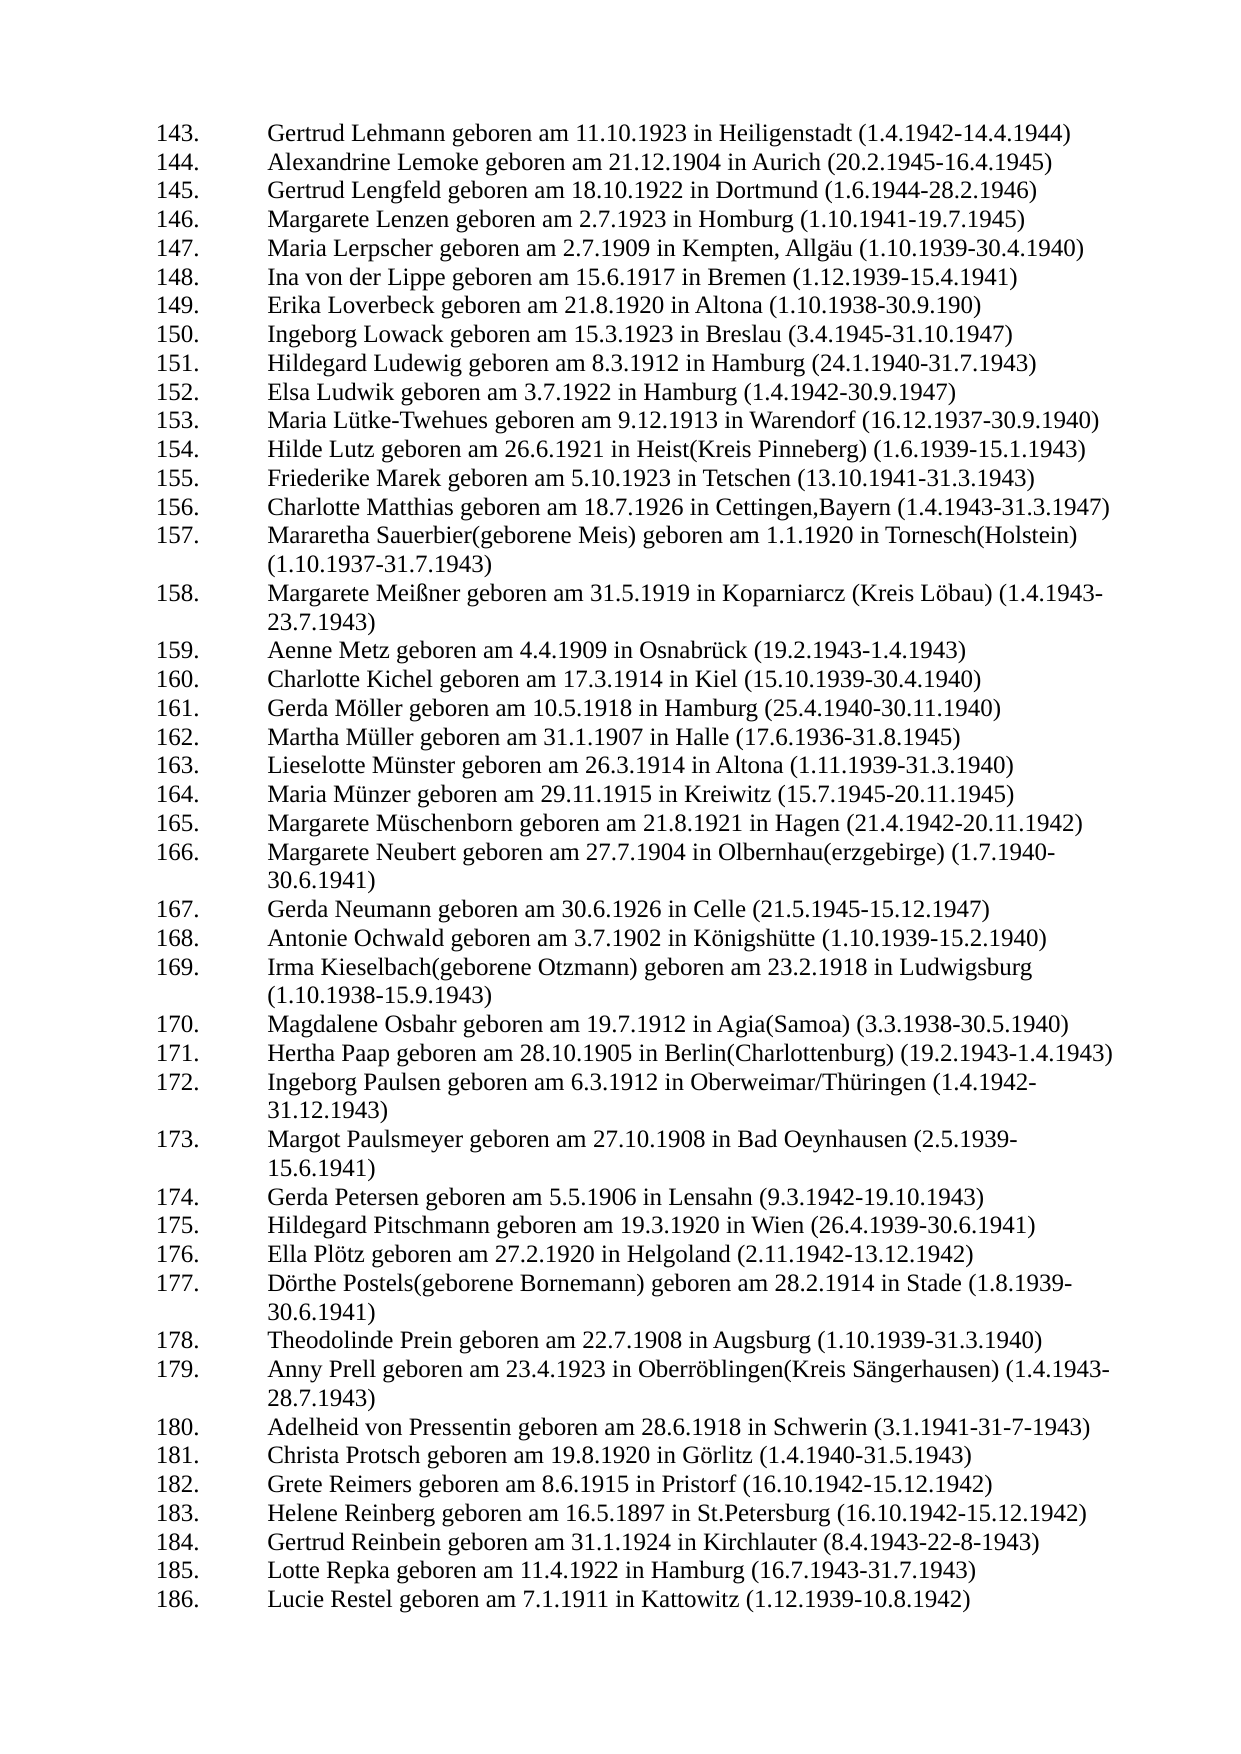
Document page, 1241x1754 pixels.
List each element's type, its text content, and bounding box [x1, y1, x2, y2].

list Margarete Neubert geboren am 27.7.1904 in Olbernhau(erzgebirge) (1.7.1940- 30.6.1941) [156, 837, 1122, 894]
list Hilde Lutz geboren am 26.6.1921 in Heist(Kreis Pinneberg) (1.6.1939-15.1.1943) [156, 434, 1122, 463]
list Lieselotte Münster geboren am 26.3.1914 in Altona (1.11.1939-31.3.1940) [156, 751, 1122, 779]
list Alexandrine Lemoke geboren am 21.12.1904 in Aurich (20.2.1945-16.4.1945) [156, 147, 1122, 176]
list Aenne Metz geboren am 4.4.1909 in Osnabrück (19.2.1943-1.4.1943) [156, 636, 1122, 664]
list Helene Reinberg geboren am 16.5.1897 in St.Petersburg (16.10.1942-15.12.1942) [156, 1498, 1122, 1527]
list Elsa Ludwik geboren am 3.7.1922 in Hamburg (1.4.1942-30.9.1947) [156, 377, 1122, 406]
list Anny Prell geboren am 23.4.1923 in Oberröblingen(Kreis Sängerhausen) (1.4.1943- 28.7.1943) [156, 1354, 1122, 1412]
list Adelheid von Pressentin geboren am 28.6.1918 in Schwerin (3.1.1941-31-7-1943) [156, 1412, 1122, 1441]
list Maria Lütke-Twehues geboren am 9.12.1913 in Warendorf (16.12.1937-30.9.1940) [156, 406, 1122, 434]
list Gertrud Lengfeld geboren am 18.10.1922 in Dortmund (1.6.1944-28.2.1946) [156, 176, 1122, 204]
list Ingeborg Paulsen geboren am 6.3.1912 in Oberweimar/Thüringen (1.4.1942- 31.12.1943) [156, 1067, 1122, 1124]
list Charlotte Matthias geboren am 18.7.1926 in Cettingen,Bayern (1.4.1943-31.3.1947) [156, 492, 1122, 521]
list Dörthe Postels(geborene Bornemann) geboren am 28.2.1914 in Stade (1.8.1939- 30.6.1941) [156, 1268, 1122, 1326]
list Ingeborg Lowack geboren am 15.3.1923 in Breslau (3.4.1945-31.10.1947) [156, 319, 1122, 348]
list Hildegard Pitschmann geboren am 19.3.1920 in Wien (26.4.1939-30.6.1941) [156, 1211, 1122, 1239]
list Gerda Neumann geboren am 30.6.1926 in Celle (21.5.1945-15.12.1947) [156, 894, 1122, 923]
list Christa Protsch geboren am 19.8.1920 in Görlitz (1.4.1940-31.5.1943) [156, 1441, 1122, 1469]
list Margarete Meißner geboren am 31.5.1919 in Koparniarcz (Kreis Löbau) (1.4.1943- 23.7.1943) [156, 578, 1122, 636]
list Martha Müller geboren am 31.1.1907 in Halle (17.6.1936-31.8.1945) [156, 722, 1122, 751]
list Margarete Lenzen geboren am 2.7.1923 in Homburg (1.10.1941-19.7.1945) [156, 204, 1122, 233]
list Friederike Marek geboren am 5.10.1923 in Tetschen (13.10.1941-31.3.1943) [156, 463, 1122, 492]
list Grete Reimers geboren am 8.6.1915 in Pristorf (16.10.1942-15.12.1942) [156, 1469, 1122, 1498]
list Gertrud Reinbein geboren am 31.1.1924 in Kirchlauter (8.4.1943-22-8-1943) [156, 1527, 1122, 1556]
list Irma Kieselbach(geborene Otzmann) geboren am 23.2.1918 in Ludwigsburg (1.10.1938-15.9.1943) [156, 952, 1122, 1009]
list Maria Münzer geboren am 29.11.1915 in Kreiwitz (15.7.1945-20.11.1945) [156, 779, 1122, 808]
list Margot Paulsmeyer geboren am 27.10.1908 in Bad Oeynhausen (2.5.1939- 15.6.1941) [156, 1124, 1122, 1182]
list Mararetha Sauerbier(geborene Meis) geboren am 1.1.1920 in Tornesch(Holstein) (1.10.1937-31.7.1943) [156, 521, 1122, 578]
list Gerda Petersen geboren am 5.5.1906 in Lensahn (9.3.1942-19.10.1943) [156, 1182, 1122, 1211]
list Gerda Möller geboren am 10.5.1918 in Hamburg (25.4.1940-30.11.1940) [156, 693, 1122, 722]
list Theodolinde Prein geboren am 22.7.1908 in Augsburg (1.10.1939-31.3.1940) [156, 1326, 1122, 1354]
list Ella Plötz geboren am 27.2.1920 in Helgoland (2.11.1942-13.12.1942) [156, 1239, 1122, 1268]
list Lucie Restel geboren am 7.1.1911 in Kattowitz (1.12.1939-10.8.1942) [156, 1584, 1122, 1613]
list Margarete Müschenborn geboren am 21.8.1921 in Hagen (21.4.1942-20.11.1942) [156, 808, 1122, 837]
list Antonie Ochwald geboren am 3.7.1902 in Königshütte (1.10.1939-15.2.1940) [156, 923, 1122, 952]
list Hildegard Ludewig geboren am 8.3.1912 in Hamburg (24.1.1940-31.7.1943) [156, 348, 1122, 377]
list Gertrud Lehmann geboren am 11.10.1923 in Heiligenstadt (1.4.1942-14.4.1944) [156, 118, 1122, 147]
list Lotte Repka geboren am 11.4.1922 in Hamburg (16.7.1943-31.7.1943) [156, 1556, 1122, 1584]
list Hertha Paap geboren am 28.10.1905 in Berlin(Charlottenburg) (19.2.1943-1.4.1943) [156, 1038, 1122, 1067]
list Ina von der Lippe geboren am 15.6.1917 in Bremen (1.12.1939-15.4.1941) [156, 262, 1122, 291]
list Erika Loverbeck geboren am 21.8.1920 in Altona (1.10.1938-30.9.190) [156, 291, 1122, 319]
list Magdalene Osbahr geboren am 19.7.1912 in Agia(Samoa) (3.3.1938-30.5.1940) [156, 1009, 1122, 1038]
list Maria Lerpscher geboren am 2.7.1909 in Kempten, Allgäu (1.10.1939-30.4.1940) [156, 233, 1122, 262]
list Charlotte Kichel geboren am 17.3.1914 in Kiel (15.10.1939-30.4.1940) [156, 664, 1122, 693]
